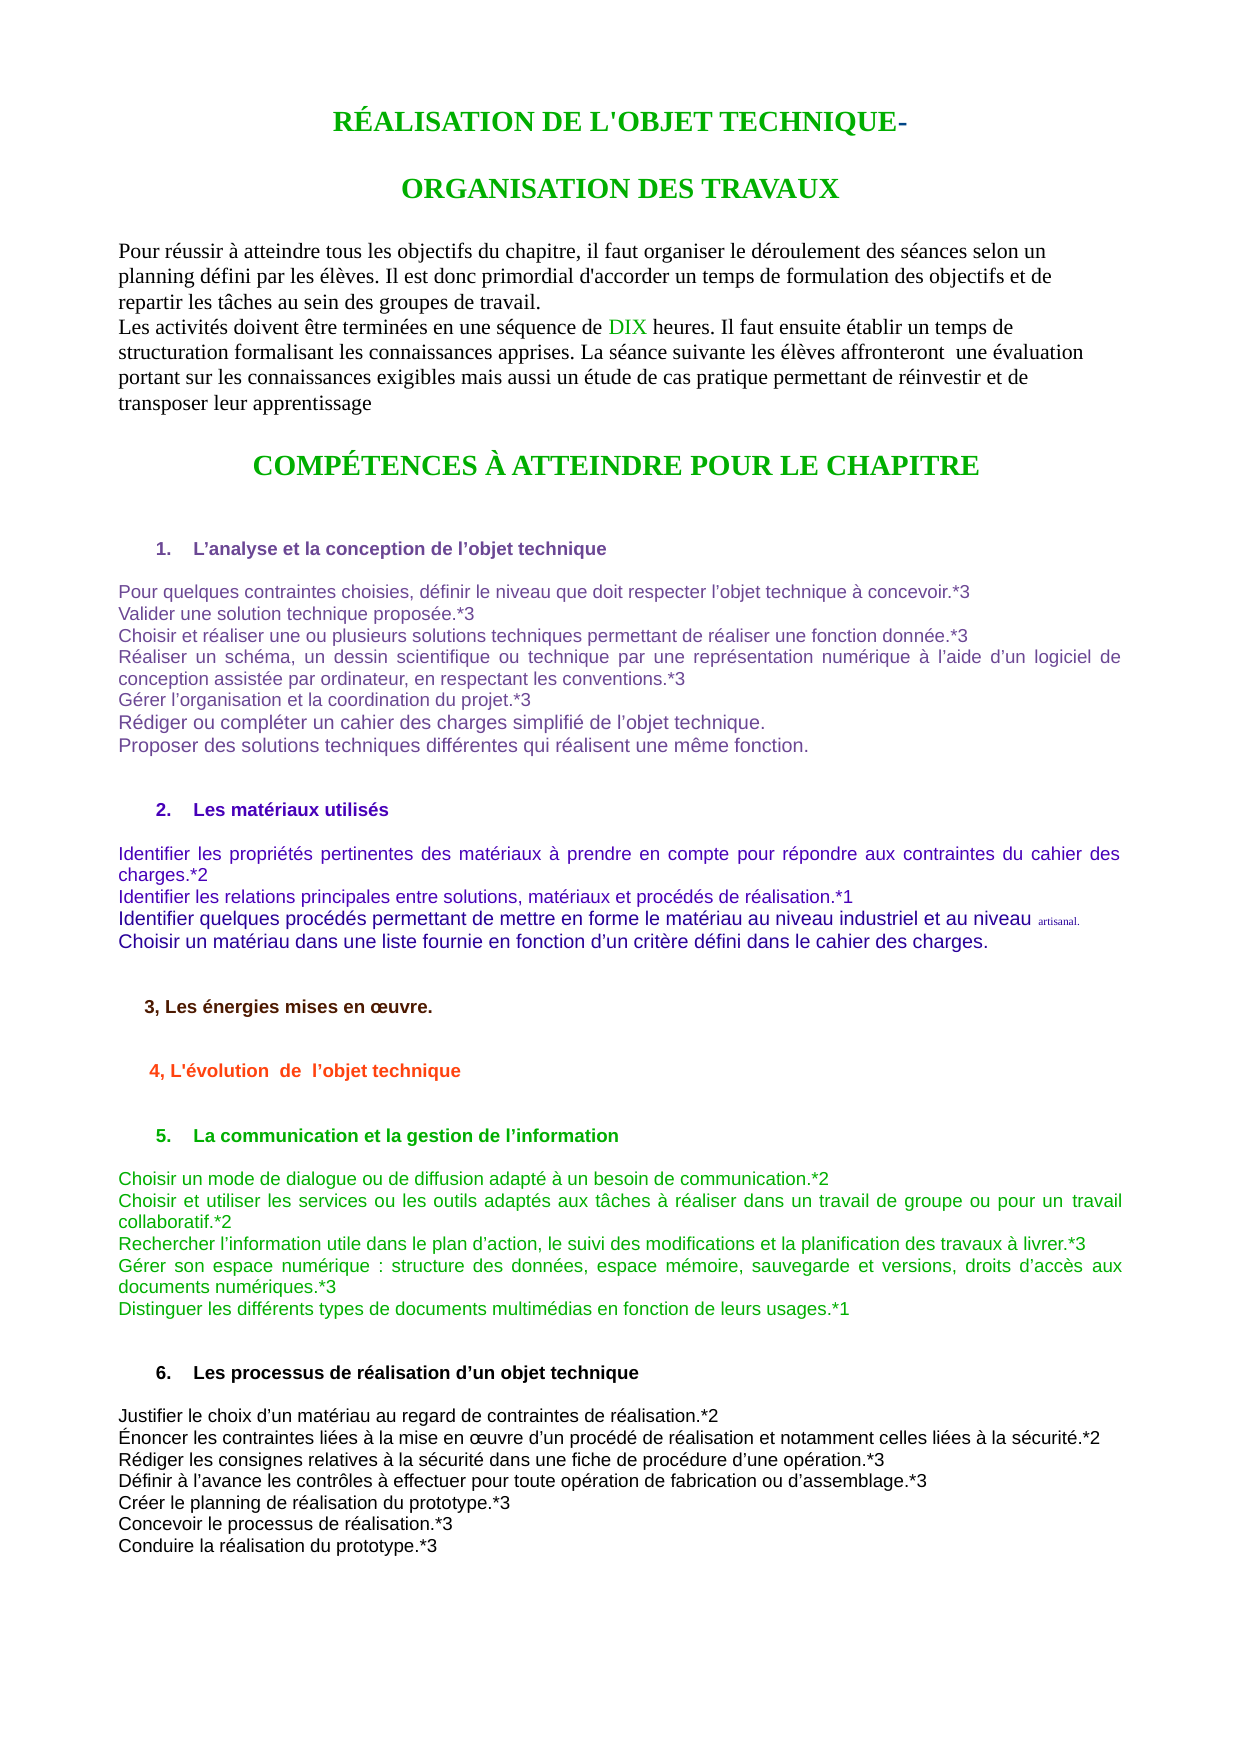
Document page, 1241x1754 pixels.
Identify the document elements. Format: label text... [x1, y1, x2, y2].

text Gérer son espace numérique : structure des données, espace mémoire, sauvegarde et versions, droits d’accès aux documents numériques.*3 [118, 1254, 1122, 1297]
text Gérer l’organisation et la coordination du projet.*3 [118, 689, 1122, 711]
text Rédiger ou compléter un cahier des charges simplifié de l’objet technique. [118, 711, 1122, 733]
list La communication et la gestion de l’information [156, 1125, 1122, 1147]
text Identifier quelques procédés permettant de mettre en forme le matériau au niveau industriel et au niveau artisanal. [118, 907, 1122, 930]
list Les processus de réalisation d’un objet technique [156, 1362, 1122, 1384]
text Valider une solution technique proposée.*3 [118, 603, 1122, 624]
text Pour quelques contraintes choisies, définir le niveau que doit respecter l’objet technique à concevoir.*3 [118, 581, 1122, 603]
text Choisir un matériau dans une liste fournie en fonction d’un critère défini dans le cahier des charges. [118, 930, 1122, 952]
text ORGANISATION DES TRAVAUX [118, 171, 1122, 205]
text Créer le planning de réalisation du prototype.*3 [118, 1492, 1122, 1513]
list Les matériaux utilisés [156, 799, 1122, 821]
text Énoncer les contraintes liées à la mise en œuvre d’un procédé de réalisation et notamment celles liées à la sécurité.*2 [118, 1427, 1122, 1448]
text Proposer des solutions techniques différentes qui réalisent une même fonction. [118, 733, 1122, 756]
text Identifier les propriétés pertinentes des matériaux à prendre en compte pour répondre aux contraintes du cahier des charges.*2 [118, 842, 1122, 886]
text COMPÉTENCES À ATTEINDRE POUR LE CHAPITRE [118, 448, 1122, 482]
text Réaliser un schéma, un dessin scientifique ou technique par une représentation numérique à l’aide d’un logiciel de conception assistée par ordinateur, en respectant les conventions.*3 [118, 646, 1122, 689]
text Distinguer les différents types de documents multimédias en fonction de leurs usages.*1 [118, 1297, 1122, 1319]
text Choisir et utiliser les services ou les outils adaptés aux tâches à réaliser dans un travail de groupe ou pour un travail collaboratif.*2 [118, 1190, 1122, 1233]
text Pour réussir à atteindre tous les objectifs du chapitre, il faut organiser le déroulement des séances selon un planning défini par les élèves. Il est donc primordial d'accorder un temps de formulation des objectifs et de repartir les tâches au sein des groupes de travail. [118, 238, 1122, 314]
text Choisir un mode de dialogue ou de diffusion adapté à un besoin de communication.*2 [118, 1168, 1122, 1190]
text Les activités doivent être terminées en une séquence de DIX heures. Il faut ensuite établir un temps de structuration formalisant les connaissances apprises. La séance suivante les élèves affronteront une évaluation portant sur les connaissances exigibles mais aussi un étude de cas pratique permettant de réinvestir et de transposer leur apprentissage [118, 314, 1122, 415]
text RÉALISATION DE L'OBJET TECHNIQUE- [118, 104, 1122, 138]
text Choisir et réaliser une ou plusieurs solutions techniques permettant de réaliser une fonction donnée.*3 [118, 624, 1122, 646]
text Rechercher l’information utile dans le plan d’action, le suivi des modifications et la planification des travaux à livrer.*3 [118, 1233, 1122, 1254]
list L’analyse et la conception de l’objet technique [156, 538, 1122, 560]
text Rédiger les consignes relatives à la sécurité dans une fiche de procédure d’une opération.*3 [118, 1448, 1122, 1470]
text Conduire la réalisation du prototype.*3 [118, 1535, 1122, 1556]
text Justifier le choix d’un matériau au regard de contraintes de réalisation.*2 [118, 1405, 1122, 1427]
text Identifier les relations principales entre solutions, matériaux et procédés de réalisation.*1 [118, 886, 1122, 907]
text Définir à l’avance les contrôles à effectuer pour toute opération de fabrication ou d’assemblage.*3 [118, 1470, 1122, 1492]
text 4, L'évolution de l’objet technique [118, 1060, 1122, 1082]
text 3, Les énergies mises en œuvre. [118, 996, 1122, 1017]
text Concevoir le processus de réalisation.*3 [118, 1513, 1122, 1535]
